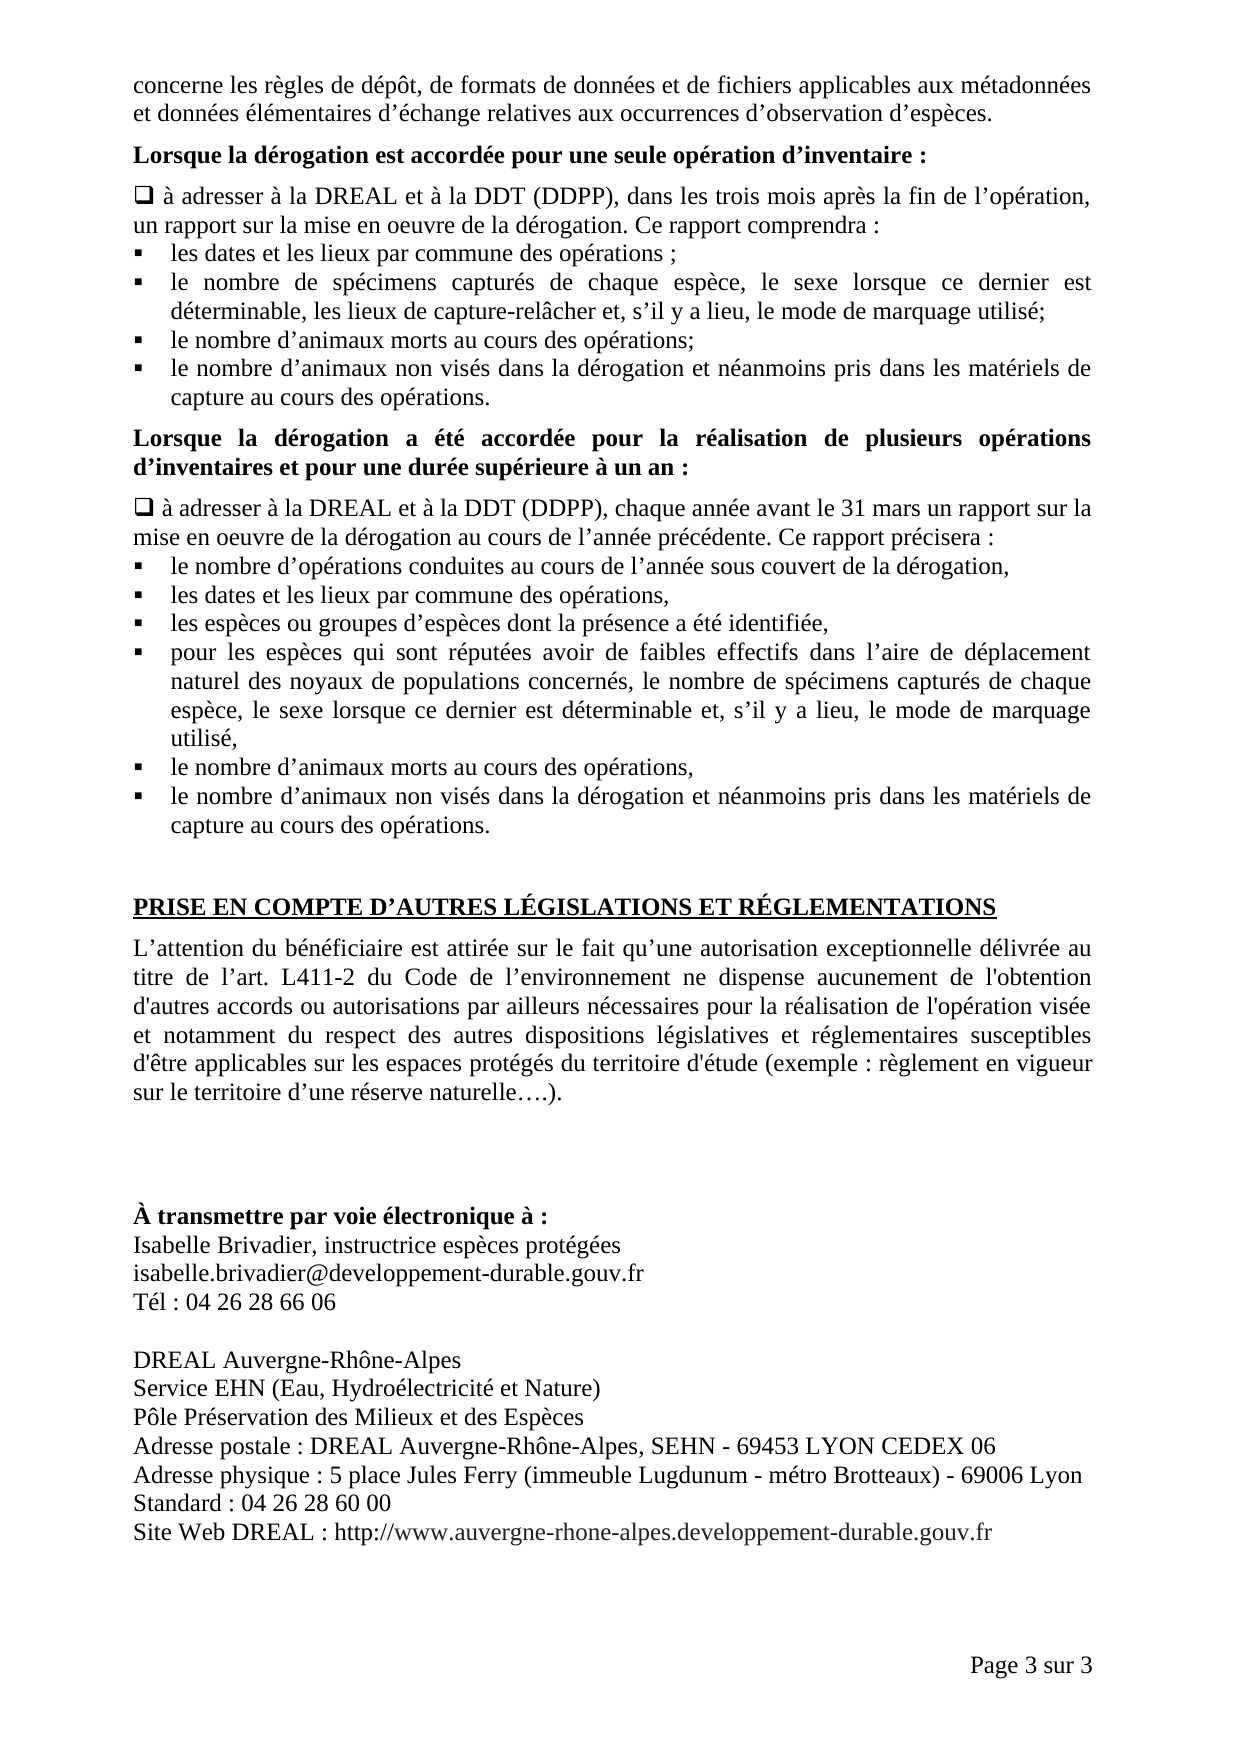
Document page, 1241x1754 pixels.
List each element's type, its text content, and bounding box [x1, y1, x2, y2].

list le nombre d’animaux non visés dans la dérogation et néanmoins pris dans les matériels de capture au cours des opérations. [133, 781, 1092, 838]
text Service EHN (Eau, Hydroélectricité et Nature) [133, 1373, 1092, 1402]
text Pôle Préservation des Milieux et des Espèces [133, 1402, 1092, 1431]
list le nombre d’animaux non visés dans la dérogation et néanmoins pris dans les matériels de capture au cours des opérations. [133, 353, 1092, 411]
text DREAL Auvergne-Rhône-Alpes [133, 1345, 1092, 1373]
text Lorsque la dérogation a été accordée pour la réalisation de plusieurs opérations d’inventaires et pour une durée supérieure à un an : [133, 423, 1092, 481]
text Standard : 04 26 28 60 00 [133, 1488, 1092, 1517]
text concerne les règles de dépôt, de formats de données et de fichiers applicables aux métadonnées et données élémentaires d’échange relatives aux occurrences d’observation d’espèces. [133, 70, 1092, 127]
list les espèces ou groupes d’espèces dont la présence a été identifiée, [133, 608, 1092, 637]
text  à adresser à la DREAL et à la DDT (DDPP), chaque année avant le 31 mars un rapport sur la mise en oeuvre de la dérogation au cours de l’année précédente. Ce rapport précisera : [133, 493, 1092, 551]
text isabelle.brivadier@developpement-durable.gouv.fr [133, 1258, 1092, 1287]
text Adresse postale : DREAL Auvergne-Rhône-Alpes, SEHN - 69453 LYON CEDEX 06 [133, 1431, 1092, 1460]
text L’attention du bénéficiaire est attirée sur le fait qu’une autorisation exceptionnelle délivrée au titre de l’art. L411-2 du Code de l’environnement ne dispense aucunement de l'obtention d'autres accords ou autorisations par ailleurs nécessaires pour la réalisation de l'opération visée et notamment du respect des autres dispositions législatives et réglementaires susceptibles d'être applicables sur les espaces protégés du territoire d'étude (exemple : règlement en vigueur sur le territoire d’une réserve naturelle….). [133, 933, 1092, 1106]
text Isabelle Brivadier, instructrice espèces protégées [133, 1230, 1092, 1258]
list le nombre d’animaux morts au cours des opérations; [133, 325, 1092, 353]
text Tél : 04 26 28 66 06 [133, 1287, 1092, 1316]
list pour les espèces qui sont réputées avoir de faibles effectifs dans l’aire de déplacement naturel des noyaux de populations concernés, le nombre de spécimens capturés de chaque espèce, le sexe lorsque ce dernier est déterminable et, s’il y a lieu, le mode de marquage utilisé, [133, 637, 1092, 752]
text PRISE EN COMPTE D’AUTRES LÉGISLATIONS ET RÉGLEMENTATIONS [133, 892, 1092, 921]
list le nombre de spécimens capturés de chaque espèce, le sexe lorsque ce dernier est déterminable, les lieux de capture-relâcher et, s’il y a lieu, le mode de marquage utilisé; [133, 267, 1092, 325]
list le nombre d’animaux morts au cours des opérations, [133, 752, 1092, 781]
text  à adresser à la DREAL et à la DDT (DDPP), dans les trois mois après la fin de l’opération, un rapport sur la mise en oeuvre de la dérogation. Ce rapport comprendra : [133, 181, 1092, 238]
text À transmettre par voie électronique à : [133, 1201, 1092, 1230]
text Lorsque la dérogation est accordée pour une seule opération d’inventaire : [133, 140, 1092, 168]
list les dates et les lieux par commune des opérations ; [133, 238, 1092, 267]
list les dates et les lieux par commune des opérations, [133, 580, 1092, 608]
text Adresse physique : 5 place Jules Ferry (immeuble Lugdunum - métro Brotteaux) - 69006 Lyon [133, 1460, 1092, 1488]
text Site Web DREAL : http://www.auvergne-rhone-alpes.developpement-durable.gouv.fr [133, 1517, 1092, 1546]
list le nombre d’opérations conduites au cours de l’année sous couvert de la dérogation, [133, 551, 1092, 580]
